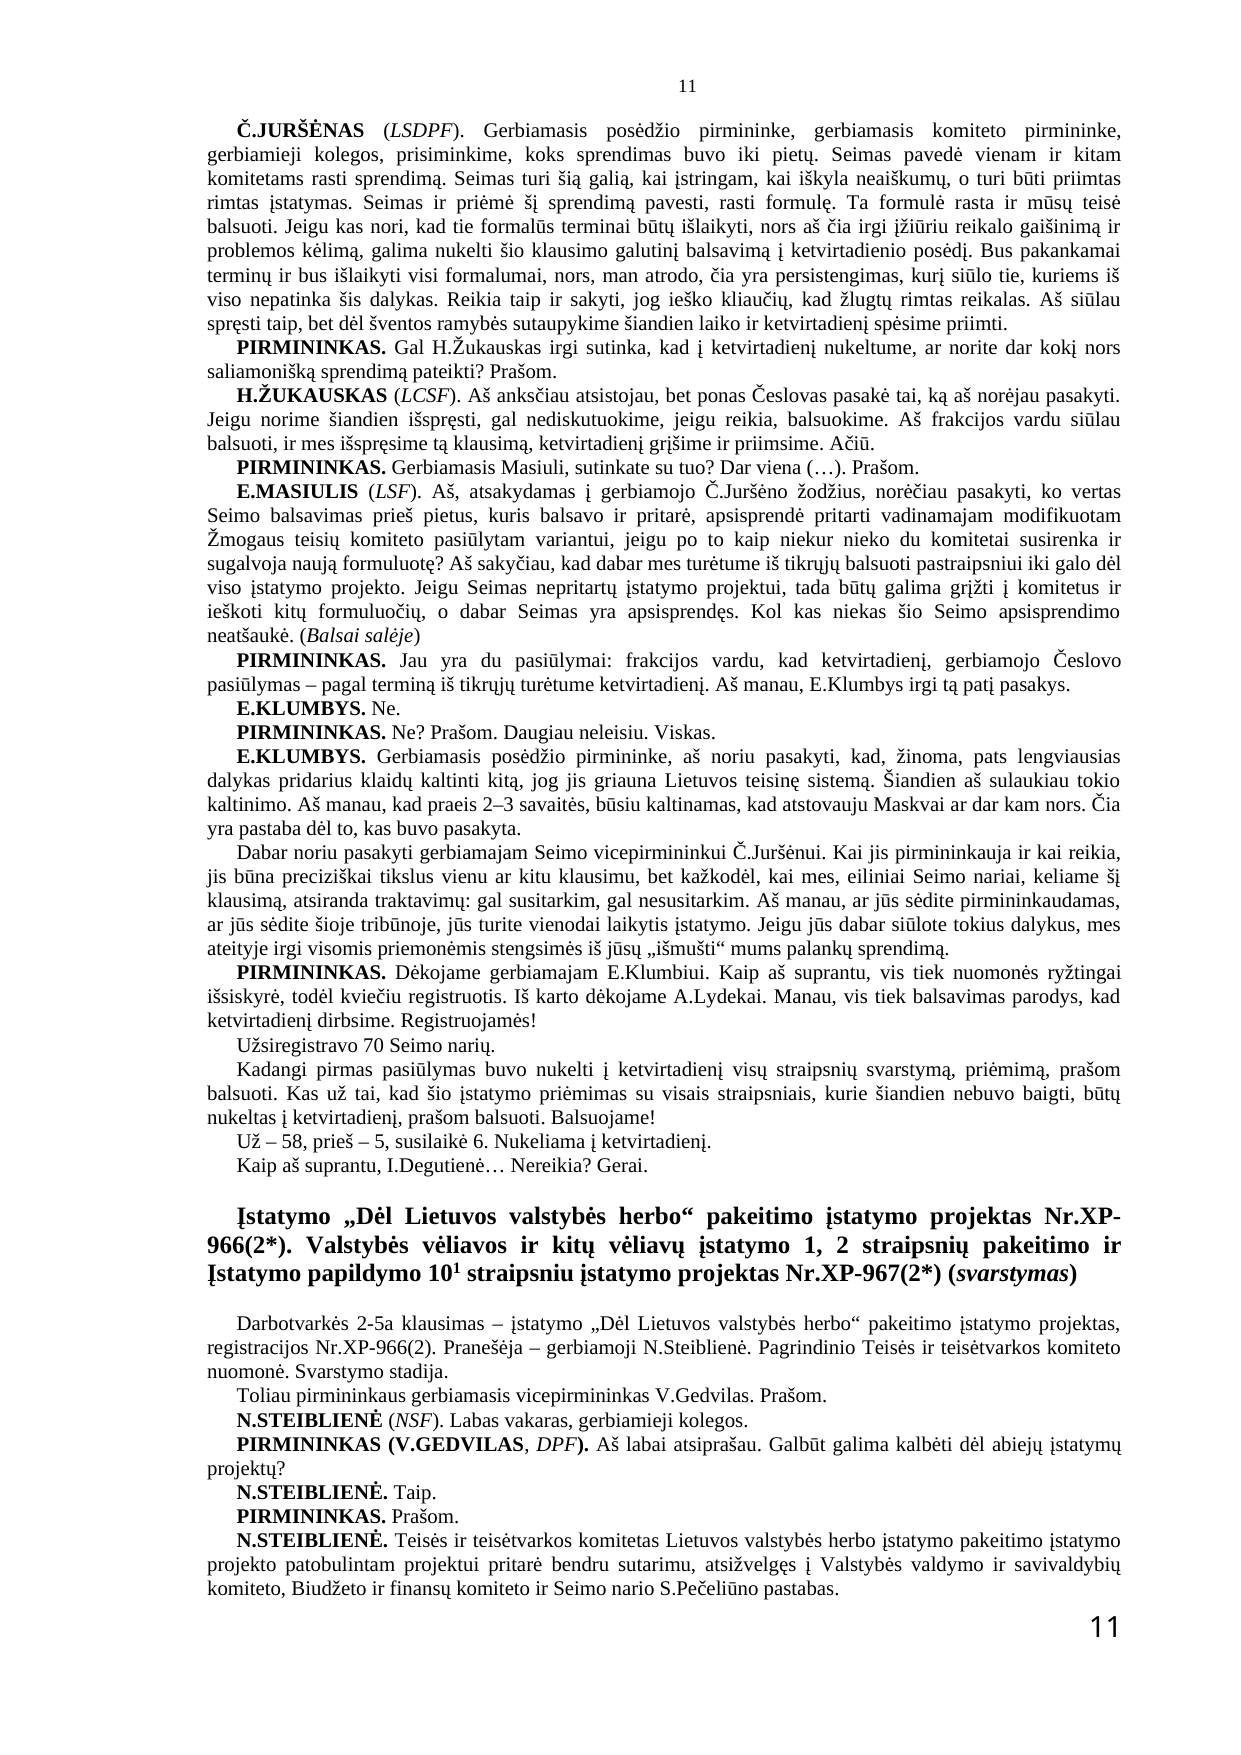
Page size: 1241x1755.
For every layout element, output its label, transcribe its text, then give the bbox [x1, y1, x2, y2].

text E.KLUMBYS. Ne. [207, 696, 1122, 720]
text PIRMININKAS. Jau yra du pasiūlymai: frakcijos vardu, kad ketvirtadienį, gerbiamojo Česlovo pasiūlymas – pagal terminą iš tikrųjų turėtume ketvirtadienį. Aš manau, E.Klumbys irgi tą patį pasakys. [207, 647, 1122, 696]
text Įstatymo „Dėl Lietuvos valstybės herbo“ pakeitimo įstatymo projektas Nr.XP-966(2*). Valstybės vėliavos ir kitų vėliavų įstatymo 1, 2 straipsnių pakeitimo ir Įstatymo papildymo 101 straipsniu įstatymo projektas Nr.XP-967(2*) (svarstymas) [207, 1201, 1122, 1287]
text Kaip aš suprantu, I.Degutienė… Nereikia? Gerai. [207, 1153, 1122, 1177]
text Kadangi pirmas pasiūlymas buvo nukelti į ketvirtadienį visų straipsnių svarstymą, priėmimą, prašom balsuoti. Kas už tai, kad šio įstatymo priėmimas su visais straipsniais, kurie šiandien nebuvo baigti, būtų nukeltas į ketvirtadienį, prašom balsuoti. Balsuojame! [207, 1057, 1122, 1129]
text Dabar noriu pasakyti gerbiamajam Seimo vicepirmininkui Č.Juršėnui. Kai jis pirmininkauja ir kai reikia, jis būna preciziškai tikslus vienu ar kitu klausimu, bet kažkodėl, kai mes, eiliniai Seimo nariai, keliame šį klausimą, atsiranda traktavimų: gal susitarkim, gal nesusitarkim. Aš manau, ar jūs sėdite pirmininkaudamas, ar jūs sėdite šioje tribūnoje, jūs turite vienodai laikytis įstatymo. Jeigu jūs dabar siūlote tokius dalykus, mes ateityje irgi visomis priemonėmis stengsimės iš jūsų „išmušti“ mums palankų sprendimą. [207, 840, 1122, 960]
text N.STEIBLIENĖ (NSF). Labas vakaras, gerbiamieji kolegos. [207, 1407, 1122, 1432]
text N.STEIBLIENĖ. Teisės ir teisėtvarkos komitetas Lietuvos valstybės herbo įstatymo pakeitimo įstatymo projekto patobulintam projektui pritarė bendru sutarimu, atsižvelgęs į Valstybės valdymo ir savivaldybių komiteto, Biudžeto ir finansų komiteto ir Seimo nario S.Pečeliūno pastabas. [207, 1528, 1122, 1600]
text PIRMININKAS. Gal H.Žukauskas irgi sutinka, kad į ketvirtadienį nukeltume, ar norite dar kokį nors saliamonišką sprendimą pateikti? Prašom. [207, 335, 1122, 383]
text E.KLUMBYS. Gerbiamasis posėdžio pirmininke, aš noriu pasakyti, kad, žinoma, pats lengviausias dalykas pridarius klaidų kaltinti kitą, jog jis griauna Lietuvos teisinę sistemą. Šiandien aš sulaukiau tokio kaltinimo. Aš manau, kad praeis 2–3 savaitės, būsiu kaltinamas, kad atstovauju Maskvai ar dar kam nors. Čia yra pastaba dėl to, kas buvo pasakyta. [207, 744, 1122, 840]
text PIRMININKAS. Prašom. [207, 1504, 1122, 1528]
text Č.JURŠĖNAS (LSDPF). Gerbiamasis posėdžio pirmininke, gerbiamasis komiteto pirmininke, gerbiamieji kolegos, prisiminkime, koks sprendimas buvo iki pietų. Seimas pavedė vienam ir kitam komitetams rasti sprendimą. Seimas turi šią galią, kai įstringam, kai iškyla neaiškumų, o turi būti priimtas rimtas įstatymas. Seimas ir priėmė šį sprendimą pavesti, rasti formulę. Ta formulė rasta ir mūsų teisė balsuoti. Jeigu kas nori, kad tie formalūs terminai būtų išlaikyti, nors aš čia irgi įžiūriu reikalo gaišinimą ir problemos kėlimą, galima nukelti šio klausimo galutinį balsavimą į ketvirtadienio posėdį. Bus pakankamai terminų ir bus išlaikyti visi formalumai, nors, man atrodo, čia yra persistengimas, kurį siūlo tie, kuriems iš viso nepatinka šis dalykas. Reikia taip ir sakyti, jog ieško kliaučių, kad žlugtų rimtas reikalas. Aš siūlau spręsti taip, bet dėl šventos ramybės sutaupykime šiandien laiko ir ketvirtadienį spėsime priimti. [207, 118, 1122, 335]
text H.ŽUKAUSKAS (LCSF). Aš anksčiau atsistojau, bet ponas Česlovas pasakė tai, ką aš norėjau pasakyti. Jeigu norime šiandien išspręsti, gal nediskutuokime, jeigu reikia, balsuokime. Aš frakcijos vardu siūlau balsuoti, ir mes išspręsime tą klausimą, ketvirtadienį grįšime ir priimsime. Ačiū. [207, 383, 1122, 455]
text PIRMININKAS. Ne? Prašom. Daugiau neleisiu. Viskas. [207, 720, 1122, 744]
text Už – 58, prieš – 5, susilaikė 6. Nukeliama į ketvirtadienį. [207, 1129, 1122, 1153]
text PIRMININKAS (V.GEDVILAS, DPF). Aš labai atsiprašau. Galbūt galima kalbėti dėl abiejų įstatymų projektų? [207, 1432, 1122, 1480]
text Darbotvarkės 2-5a klausimas – įstatymo „Dėl Lietuvos valstybės herbo“ pakeitimo įstatymo projektas, registracijos Nr.XP-966(2). Pranešėja – gerbiamoji N.Steiblienė. Pagrindinio Teisės ir teisėtvarkos komiteto nuomonė. Svarstymo stadija. [207, 1311, 1122, 1383]
text N.STEIBLIENĖ. Taip. [207, 1480, 1122, 1504]
text E.MASIULIS (LSF). Aš, atsakydamas į gerbiamojo Č.Juršėno žodžius, norėčiau pasakyti, ko vertas Seimo balsavimas prieš pietus, kuris balsavo ir pritarė, apsisprendė pritarti vadinamajam modifikuotam Žmogaus teisių komiteto pasiūlytam variantui, jeigu po to kaip niekur nieko du komitetai susirenka ir sugalvoja naują formuluotę? Aš sakyčiau, kad dabar mes turėtume iš tikrųjų balsuoti pastraipsniui iki galo dėl viso įstatymo projekto. Jeigu Seimas nepritartų įstatymo projektui, tada būtų galima grįžti į komitetus ir ieškoti kitų formuluočių, o dabar Seimas yra apsisprendęs. Kol kas niekas šio Seimo apsisprendimo neatšaukė. (Balsai salėje) [207, 479, 1122, 647]
text PIRMININKAS. Dėkojame gerbiamajam E.Klumbiui. Kaip aš suprantu, vis tiek nuomonės ryžtingai išsiskyrė, todėl kviečiu registruotis. Iš karto dėkojame A.Lydekai. Manau, vis tiek balsavimas parodys, kad ketvirtadienį dirbsime. Registruojamės! [207, 960, 1122, 1032]
text Toliau pirmininkaus gerbiamasis vicepirmininkas V.Gedvilas. Prašom. [207, 1383, 1122, 1407]
text Užsiregistravo 70 Seimo narių. [207, 1032, 1122, 1057]
text PIRMININKAS. Gerbiamasis Masiuli, sutinkate su tuo? Dar viena (…). Prašom. [207, 455, 1122, 479]
